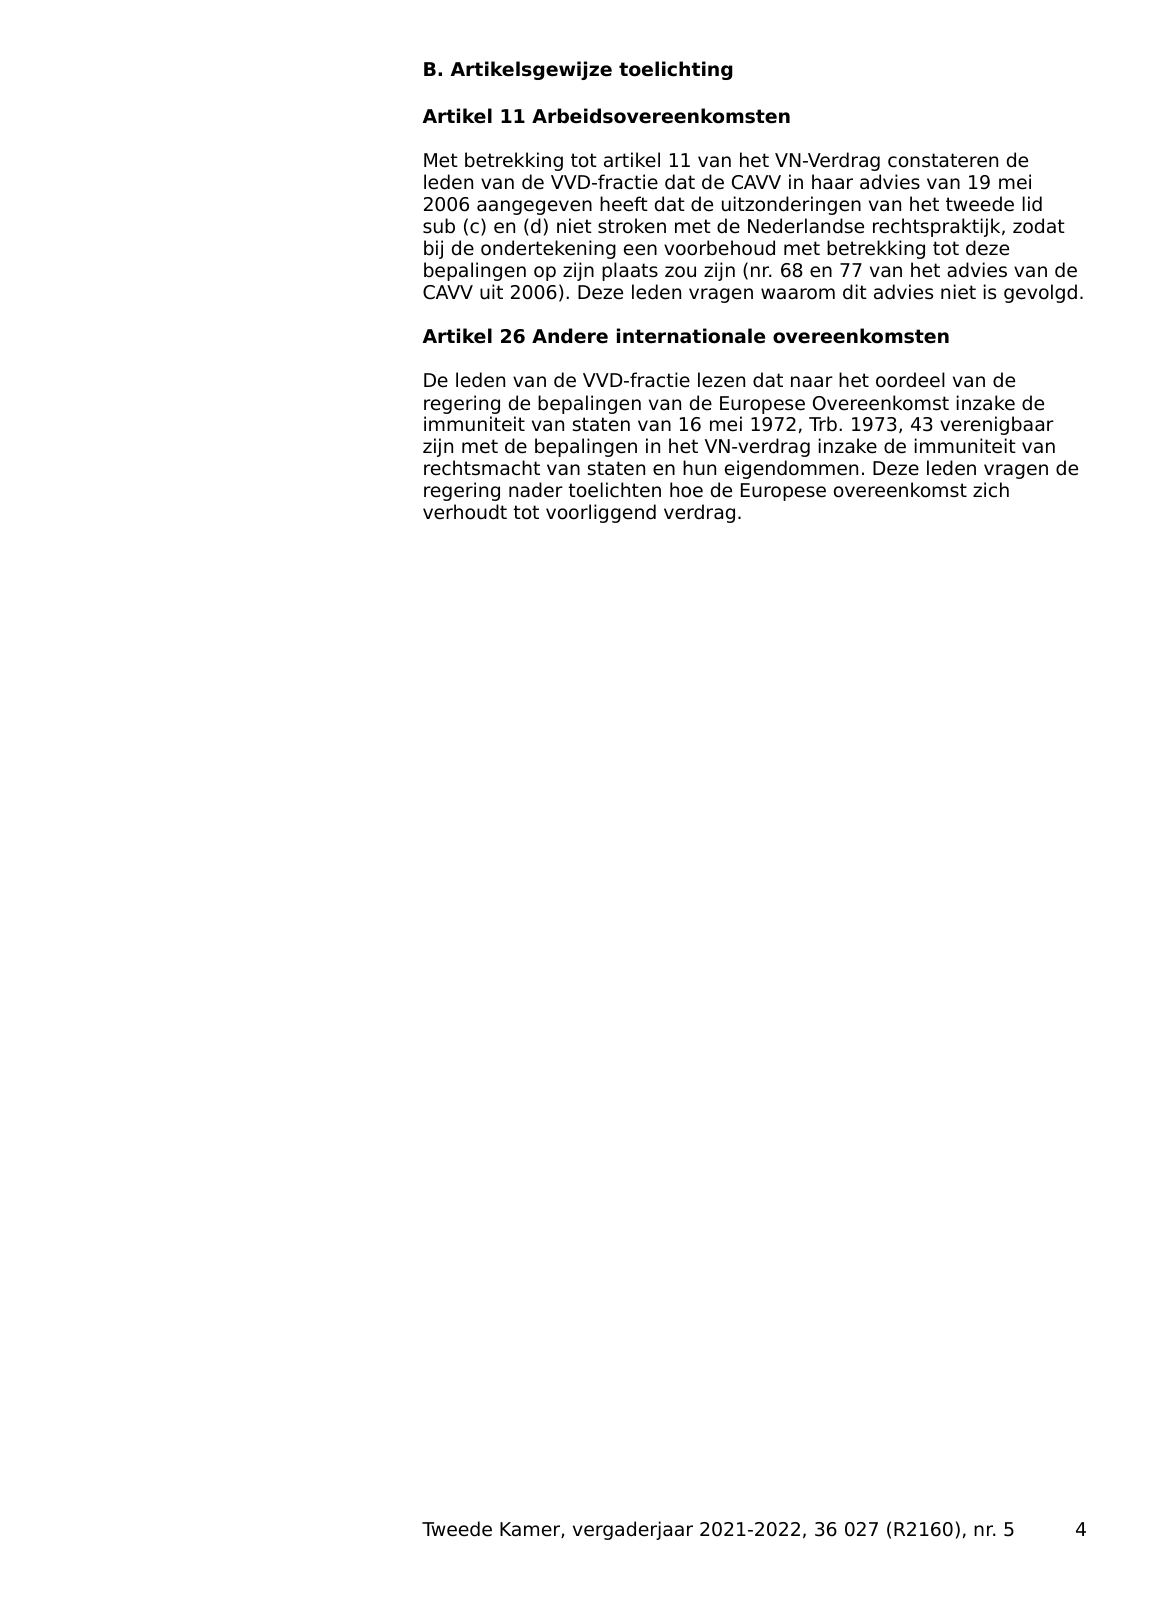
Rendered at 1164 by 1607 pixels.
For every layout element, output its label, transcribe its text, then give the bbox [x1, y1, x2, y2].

text De leden van de VVD-fractie lezen dat naar het oordeel van de regering de bepalingen van de Europese Overeenkomst inzake de immuniteit van staten van 16 mei 1972, Trb. 1973, 43 verenigbaar zijn met de bepalingen in het VN-verdrag inzake de immuniteit van rechtsmacht van staten en hun eigendommen. Deze leden vragen de regering nader toelichten hoe de Europese overeenkomst zich verhoudt tot voorliggend verdrag. [422, 370, 1087, 524]
text Met betrekking tot artikel 11 van het VN-Verdrag constateren de leden van de VVD-fractie dat de CAVV in haar advies van 19 mei 2006 aangegeven heeft dat de uitzonderingen van het tweede lid sub (c) en (d) niet stroken met de Nederlandse rechtspraktijk, zodat bij de ondertekening een voorbehoud met betrekking tot deze bepalingen op zijn plaats zou zijn (nr. 68 en 77 van het advies van de CAVV uit 2006). Deze leden vragen waarom dit advies niet is gevolgd. [422, 150, 1087, 304]
subtitle Artikel 26 Andere internationale overeenkomsten [422, 326, 1087, 348]
subtitle B. Artikelsgewijze toelichting [422, 59, 1087, 81]
subtitle Artikel 11 Arbeidsovereenkomsten [422, 106, 1087, 128]
